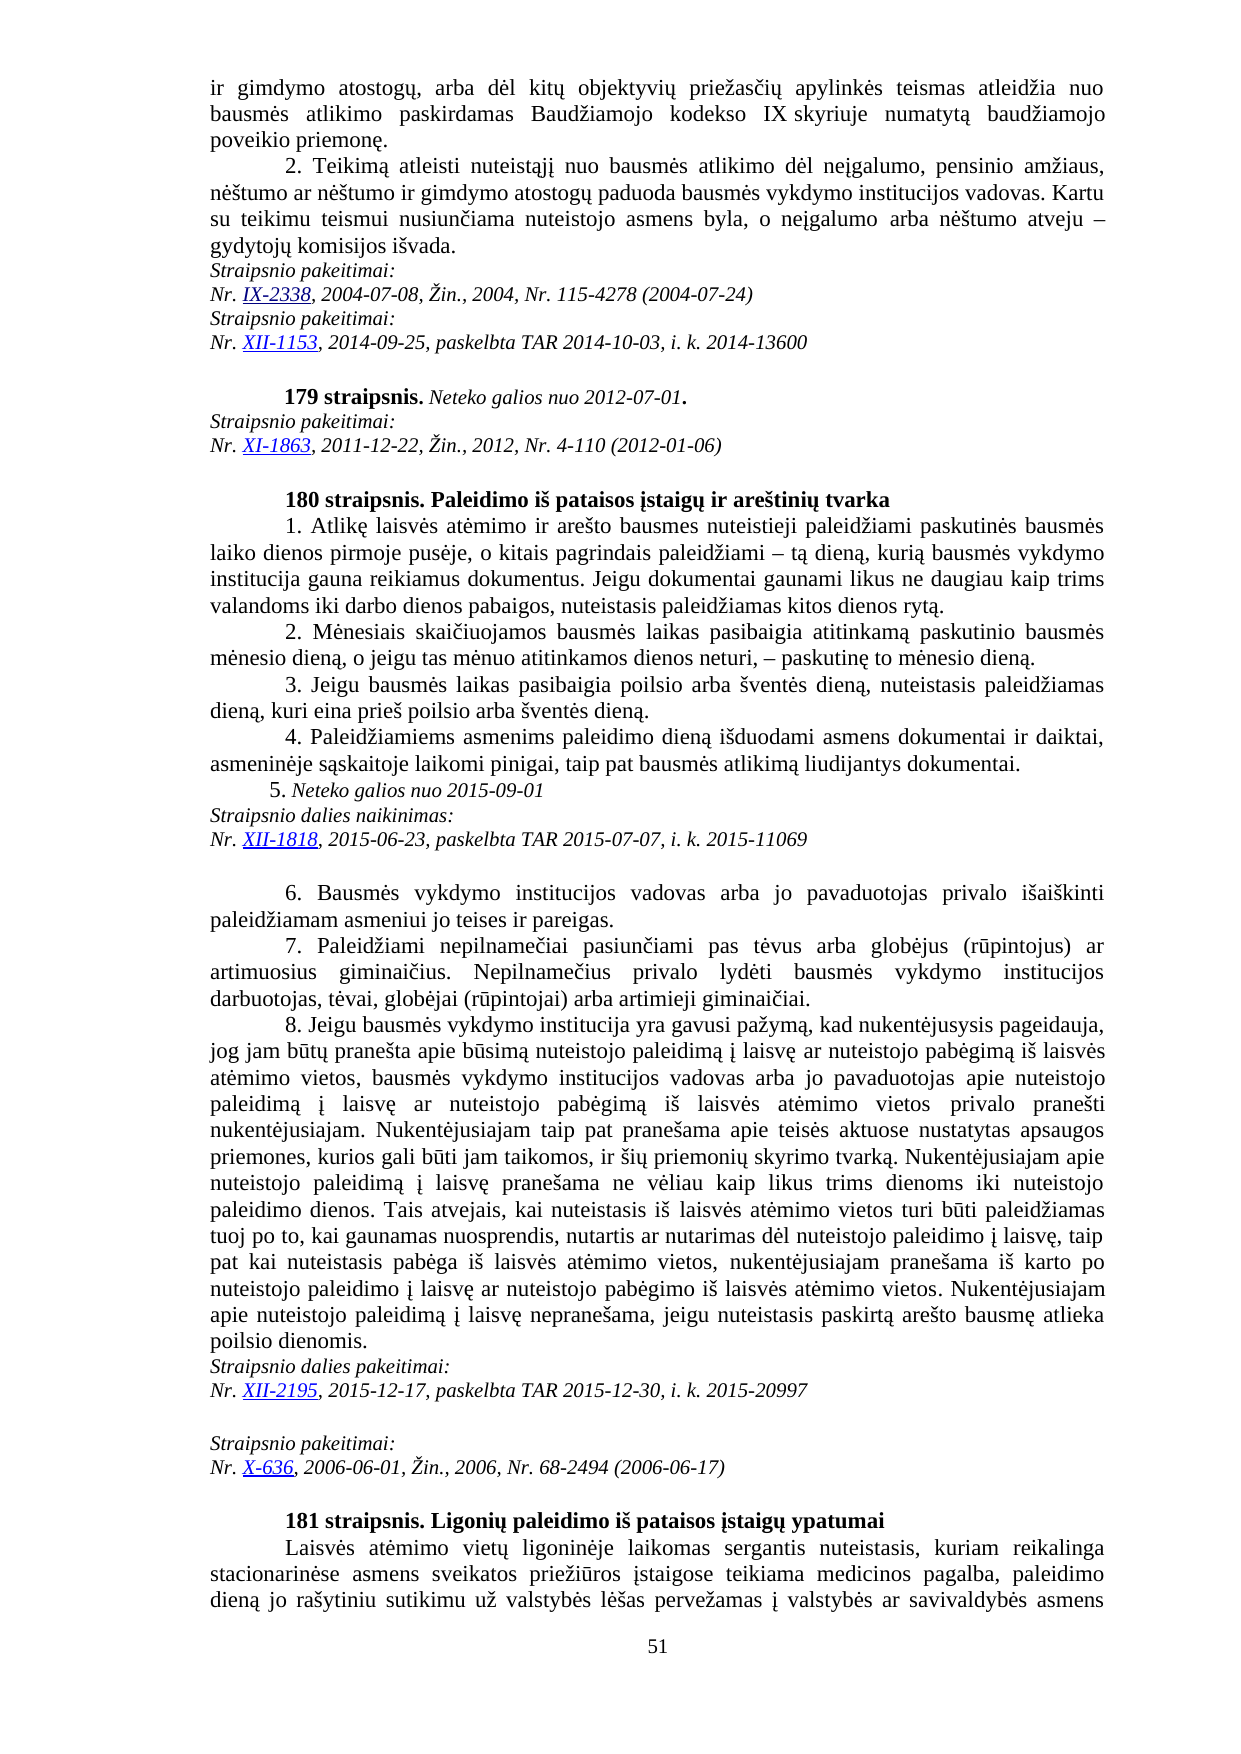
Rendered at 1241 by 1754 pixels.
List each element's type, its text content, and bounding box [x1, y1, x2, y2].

text 5. Neteko galios nuo 2015-09-01 [210, 776, 1106, 802]
text 4. Paleidžiamiems asmenims paleidimo dieną išduodami asmens dokumentai ir daiktai, asmeninėje sąskaitoje laikomi pinigai, taip pat bausmės atlikimą liudijantys dokumentai. [210, 723, 1106, 776]
text Straipsnio dalies naikinimas: [210, 802, 1106, 827]
text Nr. IX-2338, 2004-07-08, Žin., 2004, Nr. 115-4278 (2004-07-24) [210, 282, 1106, 306]
text 7. Paleidžiami nepilnamečiai pasiunčiami pas tėvus arba globėjus (rūpintojus) ar artimuosius giminaičius. Nepilnamečius privalo lydėti bausmės vykdymo institucijos darbuotojas, tėvai, globėjai (rūpintojai) arba artimieji giminaičiai. [210, 932, 1106, 1011]
text 1. Atlikę laisvės atėmimo ir arešto bausmes nuteistieji paleidžiami paskutinės bausmės laiko dienos pirmoje pusėje, o kitais pagrindais paleidžiami – tą dieną, kurią bausmės vykdymo institucija gauna reikiamus dokumentus. Jeigu dokumentai gaunami likus ne daugiau kaip trims valandoms iki darbo dienos pabaigos, nuteistasis paleidžiamas kitos dienos rytą. [210, 513, 1106, 618]
text 8. Jeigu bausmės vykdymo institucija yra gavusi pažymą, kad nukentėjusysis pageidauja, jog jam būtų pranešta apie būsimą nuteistojo paleidimą į laisvę ar nuteistojo pabėgimą iš laisvės atėmimo vietos, bausmės vykdymo institucijos vadovas arba jo pavaduotojas apie nuteistojo paleidimą į laisvę ar nuteistojo pabėgimą iš laisvės atėmimo vietos privalo pranešti nukentėjusiajam. Nukentėjusiajam taip pat pranešama apie teisės aktuose nustatytas apsaugos priemones, kurios gali būti jam taikomos, ir šių priemonių skyrimo tvarką. Nukentėjusiajam apie nuteistojo paleidimą į laisvę pranešama ne vėliau kaip likus trims dienoms iki nuteistojo paleidimo dienos. Tais atvejais, kai nuteistasis iš laisvės atėmimo vietos turi būti paleidžiamas tuoj po to, kai gaunamas nuosprendis, nutartis ar nutarimas dėl nuteistojo paleidimo į laisvę, taip pat kai nuteistasis pabėga iš laisvės atėmimo vietos, nukentėjusiajam pranešama iš karto po nuteistojo paleidimo į laisvę ar nuteistojo pabėgimo iš laisvės atėmimo vietos. Nukentėjusiajam apie nuteistojo paleidimą į laisvę nepranešama, jeigu nuteistasis paskirtą arešto bausmę atlieka poilsio dienomis. [210, 1011, 1106, 1354]
text Nr. XI-1863, 2011-12-22, Žin., 2012, Nr. 4-110 (2012-01-06) [210, 433, 1106, 457]
text 2. Teikimą atleisti nuteistąjį nuo bausmės atlikimo dėl neįgalumo, pensinio amžiaus, nėštumo ar nėštumo ir gimdymo atostogų paduoda bausmės vykdymo institucijos vadovas. Kartu su teikimu teismui nusiunčiama nuteistojo asmens byla, o neįgalumo arba nėštumo atveju – gydytojų komisijos išvada. [210, 153, 1106, 258]
text Straipsnio pakeitimai: [210, 306, 1106, 330]
text Straipsnio pakeitimai: [210, 409, 1106, 433]
text Laisvės atėmimo vietų ligoninėje laikomas sergantis nuteistasis, kuriam reikalinga stacionarinėse asmens sveikatos priežiūros įstaigose teikiama medicinos pagalba, paleidimo dieną jo rašytiniu sutikimu už valstybės lėšas pervežamas į valstybės ar savivaldybės asmens [210, 1534, 1106, 1613]
text 3. Jeigu bausmės laikas pasibaigia poilsio arba šventės dieną, nuteistasis paleidžiamas dieną, kuri eina prieš poilsio arba šventės dieną. [210, 671, 1106, 723]
text ir gimdymo atostogų, arba dėl kitų objektyvių priežasčių apylinkės teismas atleidžia nuo bausmės atlikimo paskirdamas Baudžiamojo kodekso IX skyriuje numatytą baudžiamojo poveikio priemonę. [210, 73, 1106, 153]
text 6. Bausmės vykdymo institucijos vadovas arba jo pavaduotojas privalo išaiškinti paleidžiamam asmeniui jo teises ir pareigas. [210, 879, 1106, 932]
text Straipsnio pakeitimai: [210, 258, 1106, 282]
text Nr. XII-1818, 2015-06-23, paskelbta TAR 2015-07-07, i. k. 2015-11069 [210, 827, 1106, 851]
text 2. Mėnesiais skaičiuojamos bausmės laikas pasibaigia atitinkamą paskutinio bausmės mėnesio dieną, o jeigu tas mėnuo atitinkamos dienos neturi, – paskutinę to mėnesio dieną. [210, 618, 1106, 671]
text Nr. XII-1153, 2014-09-25, paskelbta TAR 2014-10-03, i. k. 2014-13600 [210, 330, 1106, 354]
text Straipsnio dalies pakeitimai: [210, 1354, 1106, 1378]
text 179 straipsnis. Neteko galios nuo 2012-07-01. [210, 383, 1106, 409]
text Nr. XII-2195, 2015-12-17, paskelbta TAR 2015-12-30, i. k. 2015-20997 [210, 1378, 1106, 1402]
text Straipsnio pakeitimai: [210, 1431, 1106, 1455]
text Nr. X-636, 2006-06-01, Žin., 2006, Nr. 68-2494 (2006-06-17) [210, 1455, 1106, 1479]
text 180 straipsnis. Paleidimo iš pataisos įstaigų ir areštinių tvarka [210, 486, 1106, 513]
text 181 straipsnis. Ligonių paleidimo iš pataisos įstaigų ypatumai [210, 1507, 1106, 1534]
